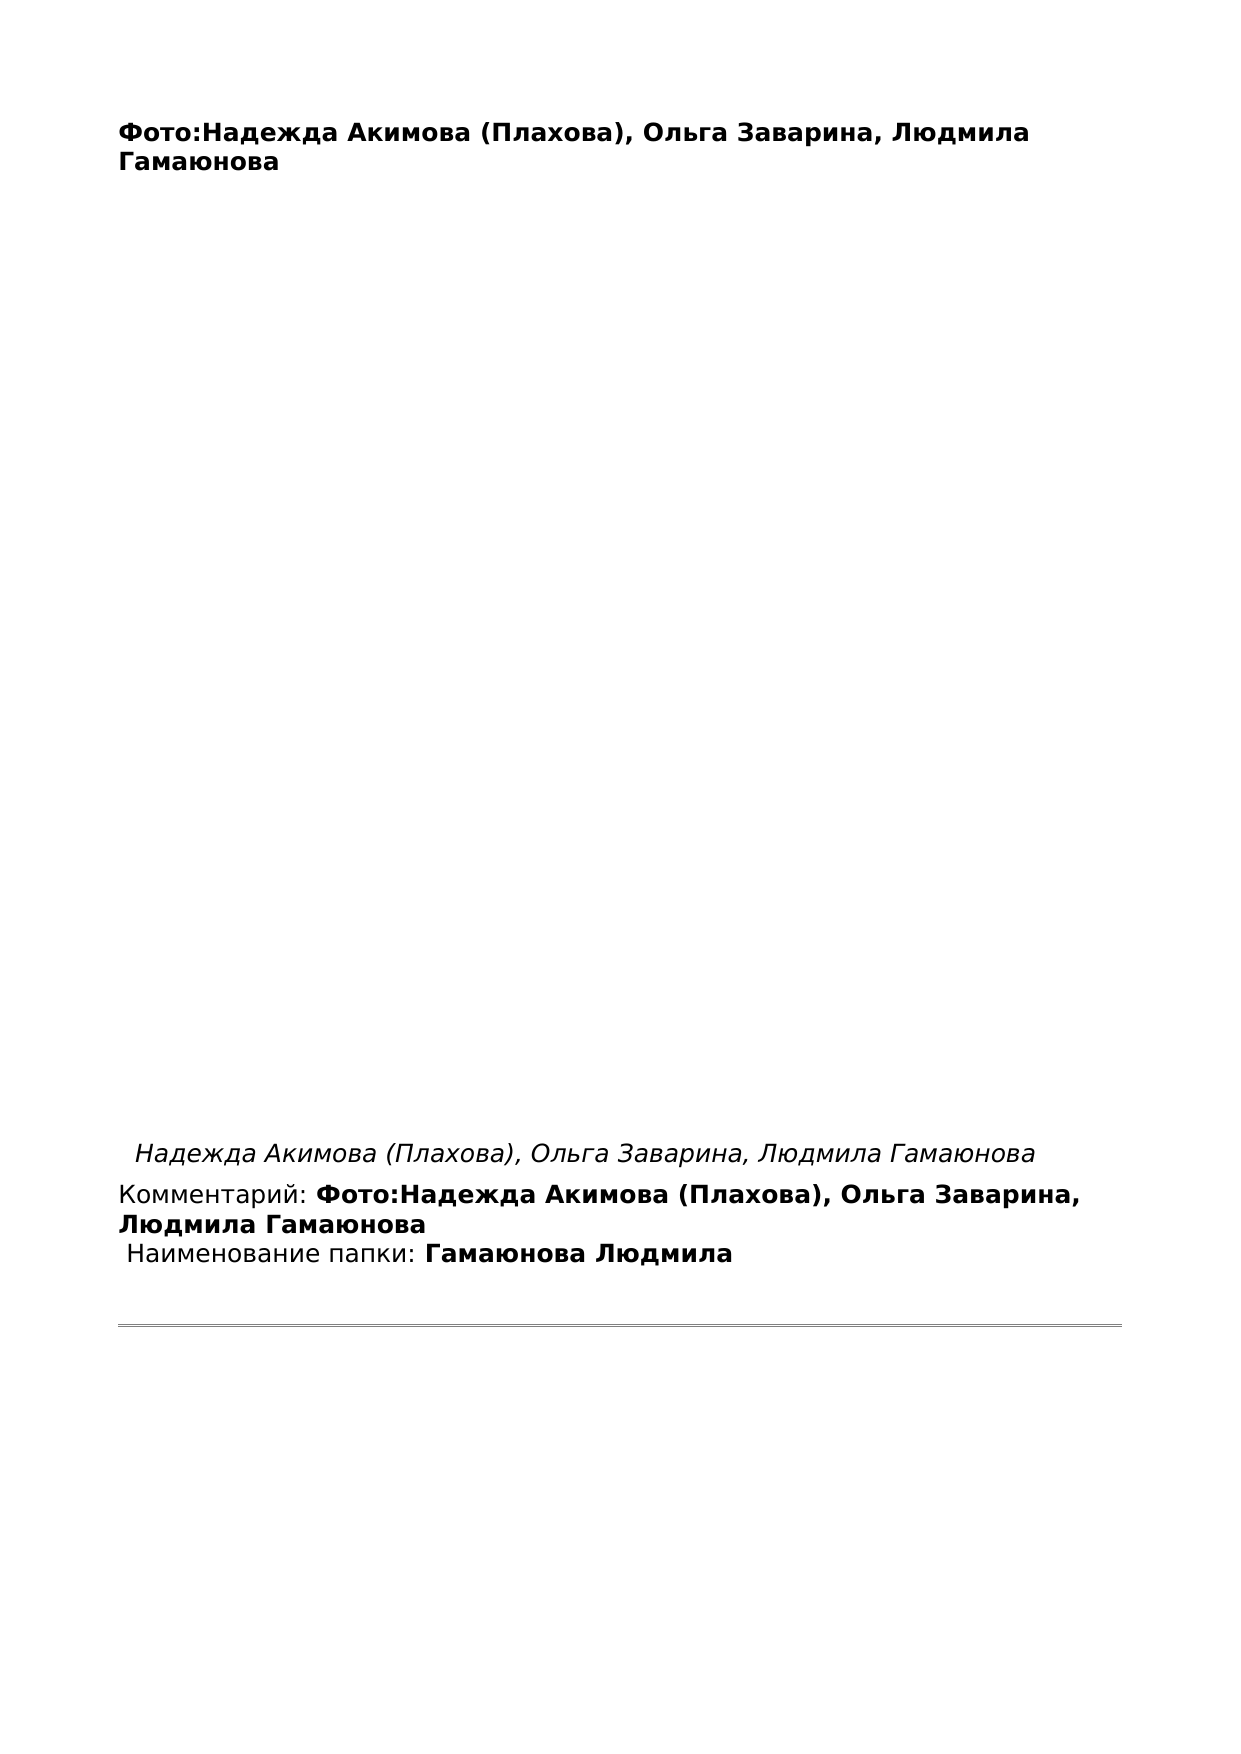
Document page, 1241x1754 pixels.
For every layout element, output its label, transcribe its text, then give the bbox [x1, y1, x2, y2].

text Надежда Акимова (Плахова), Ольга Заварина, Людмила Гамаюнова [118, 201, 1056, 1168]
subtitle Фото:Надежда Акимова (Плахова), Ольга Заварина, Людмила Гамаюнова [118, 118, 1122, 176]
text Комментарий: Фото:Надежда Акимова (Плахова), Ольга Заварина, Людмила Гамаюнова Наименование папки: Гамаюнова Людмила [118, 1181, 1122, 1297]
